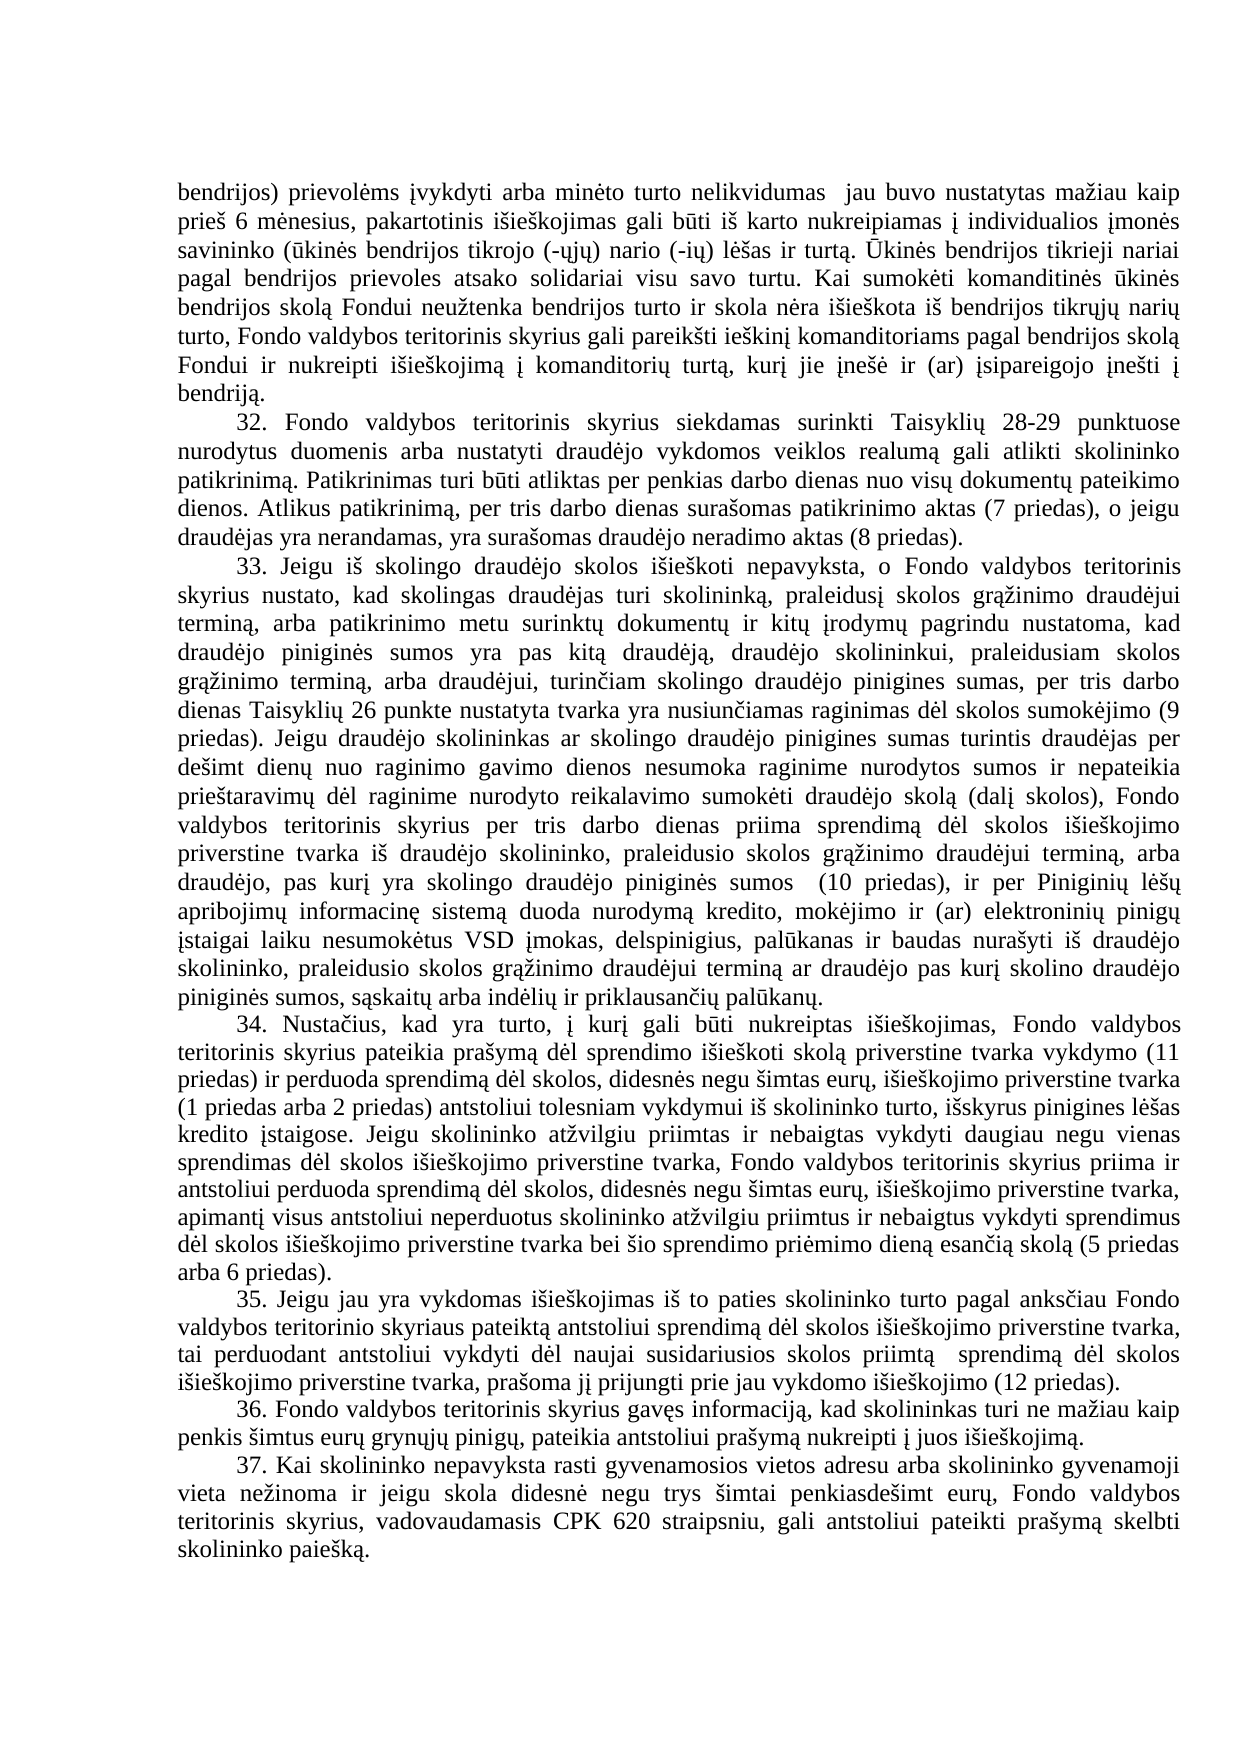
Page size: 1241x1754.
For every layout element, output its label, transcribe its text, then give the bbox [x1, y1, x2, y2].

text bendrijos) prievolėms įvykdyti arba minėto turto nelikvidumas jau buvo nustatytas mažiau kaip prieš 6 mėnesius, pakartotinis išieškojimas gali būti iš karto nukreipiamas į individualios įmonės savininko (ūkinės bendrijos tikrojo (-ųjų) nario (-ių) lėšas ir turtą. Ūkinės bendrijos tikrieji nariai pagal bendrijos prievoles atsako solidariai visu savo turtu. Kai sumokėti komanditinės ūkinės bendrijos skolą Fondui neužtenka bendrijos turto ir skola nėra išieškota iš bendrijos tikrųjų narių turto, Fondo valdybos teritorinis skyrius gali pareikšti ieškinį komanditoriams pagal bendrijos skolą Fondui ir nukreipti išieškojimą į komanditorių turtą, kurį jie įnešė ir (ar) įsipareigojo įnešti į bendriją. [177, 177, 1181, 407]
text 35. Jeigu jau yra vykdomas išieškojimas iš to paties skolininko turto pagal anksčiau Fondo valdybos teritorinio skyriaus pateiktą antstoliui sprendimą dėl skolos išieškojimo priverstine tvarka, tai perduodant antstoliui vykdyti dėl naujai susidariusios skolos priimtą sprendimą dėl skolos išieškojimo priverstine tvarka, prašoma jį prijungti prie jau vykdomo išieškojimo (12 priedas). [177, 1286, 1181, 1396]
text 34. Nustačius, kad yra turto, į kurį gali būti nukreiptas išieškojimas, Fondo valdybos teritorinis skyrius pateikia prašymą dėl sprendimo išieškoti skolą priverstine tvarka vykdymo (11 priedas) ir perduoda sprendimą dėl skolos, didesnės negu šimtas eurų, išieškojimo priverstine tvarka (1 priedas arba 2 priedas) antstoliui tolesniam vykdymui iš skolininko turto, išskyrus pinigines lėšas kredito įstaigose. Jeigu skolininko atžvilgiu priimtas ir nebaigtas vykdyti daugiau negu vienas sprendimas dėl skolos išieškojimo priverstine tvarka, Fondo valdybos teritorinis skyrius priima ir antstoliui perduoda sprendimą dėl skolos, didesnės negu šimtas eurų, išieškojimo priverstine tvarka, apimantį visus antstoliui neperduotus skolininko atžvilgiu priimtus ir nebaigtus vykdyti sprendimus dėl skolos išieškojimo priverstine tvarka bei šio sprendimo priėmimo dieną esančią skolą (5 priedas arba 6 priedas). [177, 1011, 1181, 1286]
text 32. Fondo valdybos teritorinis skyrius siekdamas surinkti Taisyklių 28-29 punktuose nurodytus duomenis arba nustatyti draudėjo vykdomos veiklos realumą gali atlikti skolininko patikrinimą. Patikrinimas turi būti atliktas per penkias darbo dienas nuo visų dokumentų pateikimo dienos. Atlikus patikrinimą, per tris darbo dienas surašomas patikrinimo aktas (7 priedas), o jeigu draudėjas yra nerandamas, yra surašomas draudėjo neradimo aktas (8 priedas). [177, 407, 1181, 551]
text 33. Jeigu iš skolingo draudėjo skolos išieškoti nepavyksta, o Fondo valdybos teritorinis skyrius nustato, kad skolingas draudėjas turi skolininką, praleidusį skolos grąžinimo draudėjui terminą, arba patikrinimo metu surinktų dokumentų ir kitų įrodymų pagrindu nustatoma, kad draudėjo piniginės sumos yra pas kitą draudėją, draudėjo skolininkui, praleidusiam skolos grąžinimo terminą, arba draudėjui, turinčiam skolingo draudėjo pinigines sumas, per tris darbo dienas Taisyklių 26 punkte nustatyta tvarka yra nusiunčiamas raginimas dėl skolos sumokėjimo (9 priedas). Jeigu draudėjo skolininkas ar skolingo draudėjo pinigines sumas turintis draudėjas per dešimt dienų nuo raginimo gavimo dienos nesumoka raginime nurodytos sumos ir nepateikia prieštaravimų dėl raginime nurodyto reikalavimo sumokėti draudėjo skolą (dalį skolos), Fondo valdybos teritorinis skyrius per tris darbo dienas priima sprendimą dėl skolos išieškojimo priverstine tvarka iš draudėjo skolininko, praleidusio skolos grąžinimo draudėjui terminą, arba draudėjo, pas kurį yra skolingo draudėjo piniginės sumos (10 priedas), ir per Piniginių lėšų apribojimų informacinę sistemą duoda nurodymą kredito, mokėjimo ir (ar) elektroninių pinigų įstaigai laiku nesumokėtus VSD įmokas, delspinigius, palūkanas ir baudas nurašyti iš draudėjo skolininko, praleidusio skolos grąžinimo draudėjui terminą ar draudėjo pas kurį skolino draudėjo piniginės sumos, sąskaitų arba indėlių ir priklausančių palūkanų. [177, 551, 1181, 1011]
text 37. Kai skolininko nepavyksta rasti gyvenamosios vietos adresu arba skolininko gyvenamoji vieta nežinoma ir jeigu skola didesnė negu trys šimtai penkiasdešimt eurų, Fondo valdybos teritorinis skyrius, vadovaudamasis CPK 620 straipsniu, gali antstoliui pateikti prašymą skelbti skolininko paiešką. [177, 1451, 1181, 1563]
text 36. Fondo valdybos teritorinis skyrius gavęs informaciją, kad skolininkas turi ne mažiau kaip penkis šimtus eurų grynųjų pinigų, pateikia antstoliui prašymą nukreipti į juos išieškojimą. [177, 1396, 1181, 1451]
